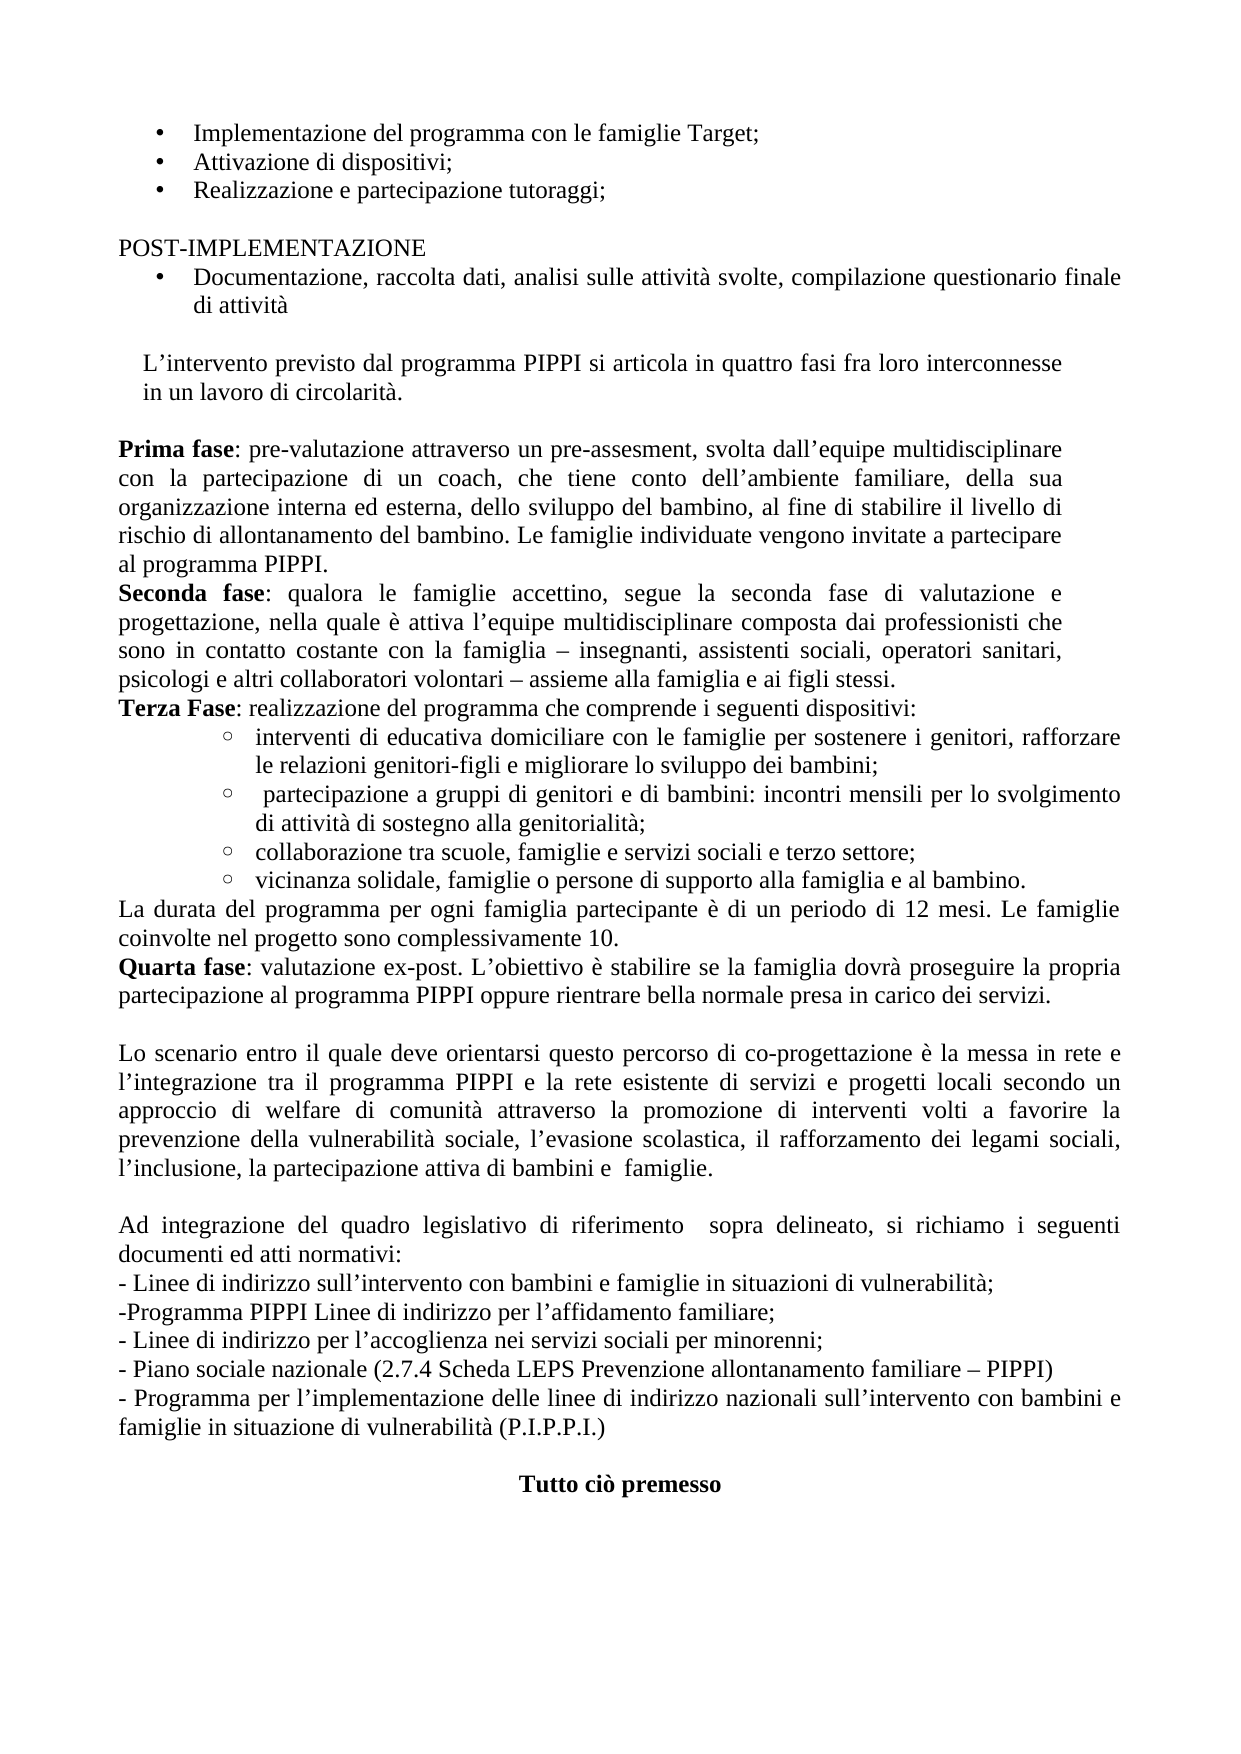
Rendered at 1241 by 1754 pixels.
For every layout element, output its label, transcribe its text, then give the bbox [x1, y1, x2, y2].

text - Programma per l’implementazione delle linee di indirizzo nazionali sull’intervento con bambini e famiglie in situazione di vulnerabilità (P.I.P.P.I.) [118, 1383, 1122, 1441]
list vicinanza solidale, famiglie o persone di supporto alla famiglia e al bambino. [218, 866, 1122, 894]
text -Programma PIPPI Linee di indirizzo per l’affidamento familiare; [118, 1297, 1122, 1326]
list partecipazione a gruppi di genitori e di bambini: incontri mensili per lo svolgimento di attività di sostegno alla genitorialità; [218, 779, 1122, 837]
text L’intervento previsto dal programma PIPPI si articola in quattro fasi fra loro interconnesse in un lavoro di circolarità. [143, 348, 1063, 406]
list collaborazione tra scuole, famiglie e servizi sociali e terzo settore; [218, 837, 1122, 866]
list interventi di educativa domiciliare con le famiglie per sostenere i genitori, rafforzare le relazioni genitori-figli e migliorare lo sviluppo dei bambini; [218, 722, 1122, 779]
text Terza Fase: realizzazione del programma che comprende i seguenti dispositivi: [118, 693, 1063, 722]
text - Piano sociale nazionale (2.7.4 Scheda LEPS Prevenzione allontanamento familiare – PIPPI) [118, 1354, 1122, 1383]
text - Linee di indirizzo sull’intervento con bambini e famiglie in situazioni di vulnerabilità; [118, 1268, 1122, 1297]
text - Linee di indirizzo per l’accoglienza nei servizi sociali per minorenni; [118, 1326, 1122, 1354]
text Tutto ciò premesso [118, 1469, 1122, 1498]
list Documentazione, raccolta dati, analisi sulle attività svolte, compilazione questionario finale di attività [156, 262, 1122, 319]
list Attivazione di dispositivi; [156, 147, 1122, 176]
text POST-IMPLEMENTAZIONE [118, 233, 1122, 262]
text La durata del programma per ogni famiglia partecipante è di un periodo di 12 mesi. Le famiglie coinvolte nel progetto sono complessivamente 10. [118, 894, 1122, 952]
text Lo scenario entro il quale deve orientarsi questo percorso di co-progettazione è la messa in rete e l’integrazione tra il programma PIPPI e la rete esistente di servizi e progetti locali secondo un approccio di welfare di comunità attraverso la promozione di interventi volti a favorire la prevenzione della vulnerabilità sociale, l’evasione scolastica, il rafforzamento dei legami sociali, l’inclusione, la partecipazione attiva di bambini e famiglie. [118, 1038, 1122, 1182]
list Implementazione del programma con le famiglie Target; [156, 118, 1122, 147]
text Seconda fase: qualora le famiglie accettino, segue la seconda fase di valutazione e progettazione, nella quale è attiva l’equipe multidisciplinare composta dai professionisti che sono in contatto costante con la famiglia – insegnanti, assistenti sociali, operatori sanitari, psicologi e altri collaboratori volontari – assieme alla famiglia e ai figli stessi. [118, 578, 1063, 693]
text Ad integrazione del quadro legislativo di riferimento sopra delineato, si richiamo i seguenti documenti ed atti normativi: [118, 1211, 1122, 1268]
list Realizzazione e partecipazione tutoraggi; [156, 176, 1122, 204]
text Prima fase: pre-valutazione attraverso un pre-assesment, svolta dall’equipe multidisciplinare con la partecipazione di un coach, che tiene conto dell’ambiente familiare, della sua organizzazione interna ed esterna, dello sviluppo del bambino, al fine di stabilire il livello di rischio di allontanamento del bambino. Le famiglie individuate vengono invitate a partecipare al programma PIPPI. [118, 434, 1063, 578]
text Quarta fase: valutazione ex-post. L’obiettivo è stabilire se la famiglia dovrà proseguire la propria partecipazione al programma PIPPI oppure rientrare bella normale presa in carico dei servizi. [118, 952, 1122, 1009]
